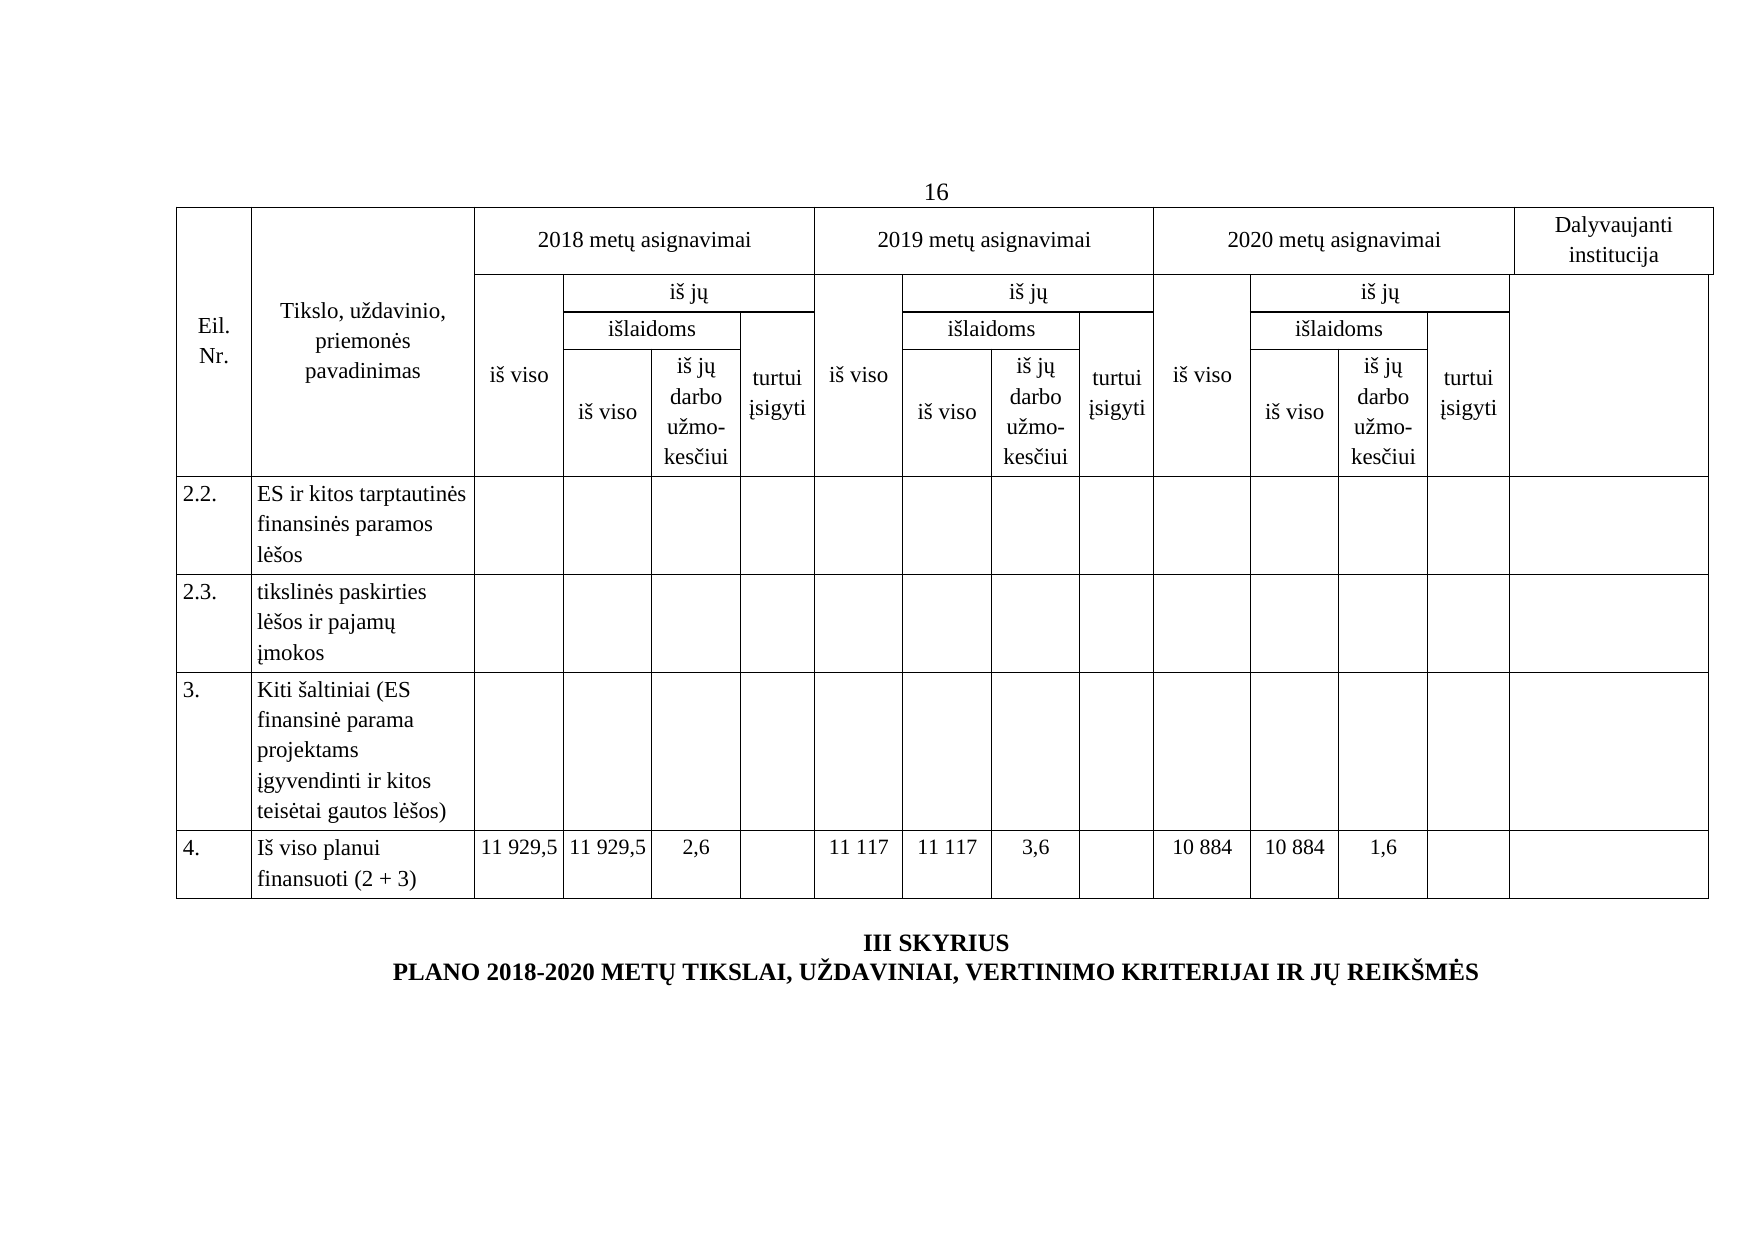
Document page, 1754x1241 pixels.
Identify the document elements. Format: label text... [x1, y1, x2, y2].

table_cell iš jų darbo užmo-kesčiui [992, 350, 1079, 476]
table_cell išlaidoms [1251, 313, 1427, 348]
table_cell [1709, 476, 1713, 574]
table_cell [564, 477, 651, 574]
table_cell [475, 673, 563, 830]
table_header 2019 metų asignavimai [815, 208, 1153, 274]
table_cell iš viso [1251, 350, 1338, 476]
table_cell [1080, 575, 1153, 672]
table_cell [1154, 477, 1250, 574]
table_cell [1510, 673, 1708, 830]
table_cell Iš viso planui finansuoti (2 + 3) [252, 831, 474, 898]
table_cell 10 884 [1251, 831, 1338, 898]
table_cell iš jų darbo užmo-kesčiui [1339, 350, 1427, 476]
table_cell [1428, 575, 1509, 672]
table_cell [903, 673, 991, 830]
table_cell [1154, 575, 1250, 672]
table_cell išlaidoms [564, 313, 740, 348]
table_cell [1154, 673, 1250, 830]
table_cell [1080, 831, 1153, 898]
table_cell 11 117 [815, 831, 902, 898]
table_cell [564, 673, 651, 830]
table_cell iš jų [1251, 275, 1509, 311]
table_cell Kiti šaltiniai (ES finansinė parama projektams įgyvendinti ir kitos teisėtai gautos lėšos) [252, 673, 474, 830]
table_cell [652, 575, 740, 672]
table_cell [815, 477, 902, 574]
table_cell iš viso [815, 275, 902, 476]
table_cell [741, 575, 814, 672]
table_cell [1709, 311, 1713, 348]
table_cell iš viso [1154, 275, 1250, 476]
table_cell [903, 477, 991, 574]
table_cell [1080, 673, 1153, 830]
table_cell [741, 673, 814, 830]
text PLANO 2018-2020 METŲ TIKSLAI, UŽDAVINIAI, VERTINIMO KRITERIJAI IR JŲ REIKŠMĖS [177, 957, 1695, 985]
table_cell iš jų darbo užmo-kesčiui [652, 350, 740, 476]
table_cell iš jų [564, 275, 814, 311]
table_cell 2.3. [177, 575, 251, 672]
table_cell iš jų [903, 275, 1153, 311]
table_cell 4. [177, 831, 251, 898]
table_cell [564, 575, 651, 672]
table_cell 11 929,5 [475, 831, 563, 898]
table_cell turtui įsigyti [1428, 313, 1509, 476]
table_cell 11 929,5 [564, 831, 651, 898]
table_cell [1080, 477, 1153, 574]
table_cell tikslinės paskirties lėšos ir pajamų įmokos [252, 575, 474, 672]
table_cell 1,6 [1339, 831, 1427, 898]
table_cell [1709, 574, 1713, 672]
table_cell [741, 477, 814, 574]
table_cell [1428, 831, 1509, 898]
table_cell [1428, 477, 1509, 574]
table_cell iš viso [475, 275, 563, 476]
table_cell turtui įsigyti [1080, 313, 1153, 476]
table_cell [475, 575, 563, 672]
table_header 2018 metų asignavimai [475, 208, 814, 274]
table_cell turtui įsigyti [741, 313, 814, 476]
table_cell [992, 477, 1079, 574]
table_header 2020 metų asignavimai [1154, 208, 1514, 274]
table_header Dalyvaujanti institucija [1515, 208, 1713, 274]
table_cell [992, 575, 1079, 672]
table_cell 3,6 [992, 831, 1079, 898]
table_cell [1709, 275, 1713, 311]
table_cell [1510, 275, 1708, 476]
table_cell [1510, 831, 1708, 898]
table_cell iš viso [564, 350, 651, 476]
table_cell [652, 673, 740, 830]
table_cell [992, 673, 1079, 830]
table_cell [1251, 673, 1338, 830]
table_cell [903, 575, 991, 672]
table_cell [1251, 477, 1338, 574]
table_cell ES ir kitos tarptautinės finansinės paramos lėšos [252, 477, 474, 574]
table_cell [815, 673, 902, 830]
table_cell [1510, 575, 1708, 672]
table_header Eil. Nr. [177, 208, 251, 476]
table_cell [1339, 477, 1427, 574]
table_cell išlaidoms [903, 313, 1079, 348]
table_cell 2,6 [652, 831, 740, 898]
table_cell [1709, 672, 1713, 830]
table_cell iš viso [903, 350, 991, 476]
table_cell 3. [177, 673, 251, 830]
table_cell [1709, 349, 1713, 476]
table_cell [652, 477, 740, 574]
table_header Tikslo, uždavinio, priemonės pavadinimas [252, 208, 474, 476]
table_cell 10 884 [1154, 831, 1250, 898]
table_cell [1339, 575, 1427, 672]
table_cell [815, 575, 902, 672]
table_cell [1339, 673, 1427, 830]
table_cell [1510, 477, 1708, 574]
text III SKYRIUS [177, 928, 1695, 957]
table_cell [1709, 830, 1713, 898]
table_cell [1251, 575, 1338, 672]
table_cell [1428, 673, 1509, 830]
table_cell 2.2. [177, 477, 251, 574]
table_cell 11 117 [903, 831, 991, 898]
table_cell [475, 477, 563, 574]
table_cell [741, 831, 814, 898]
